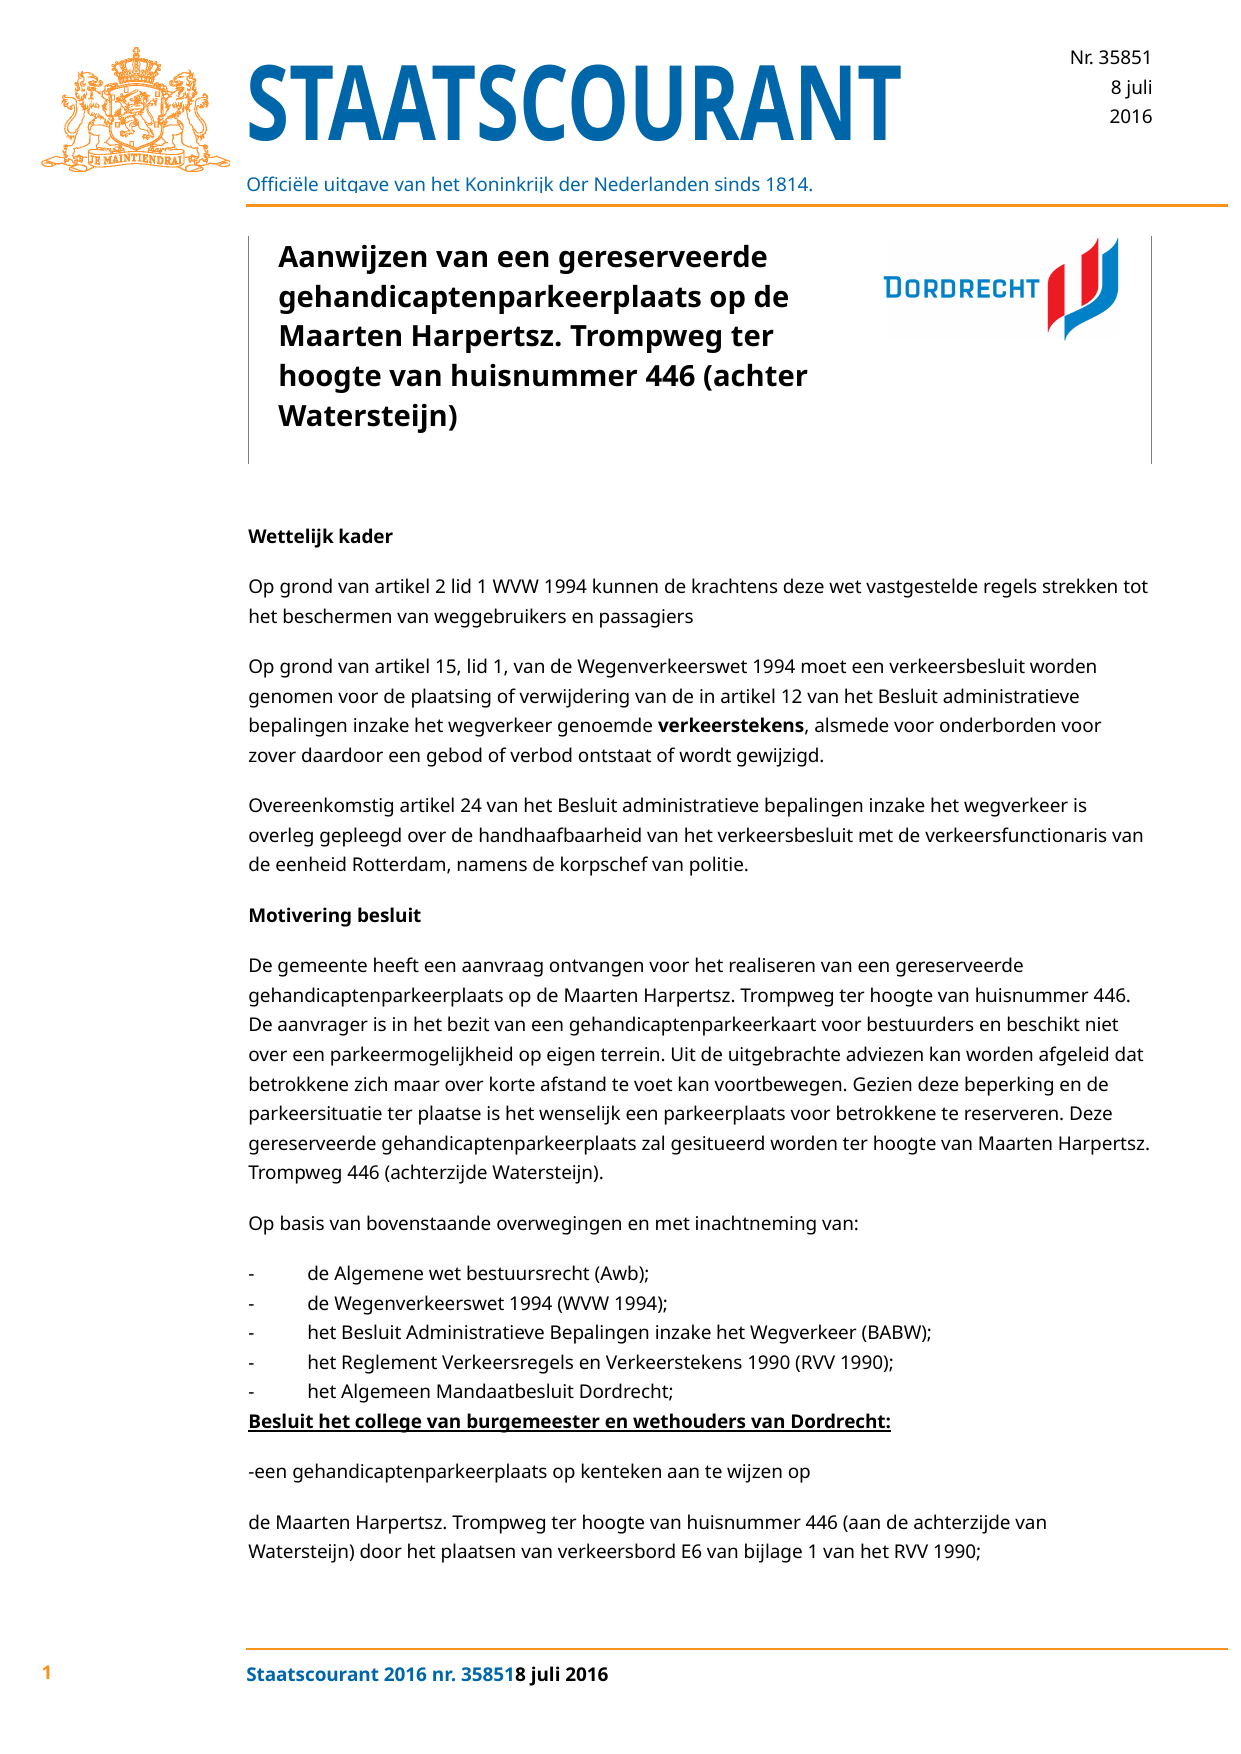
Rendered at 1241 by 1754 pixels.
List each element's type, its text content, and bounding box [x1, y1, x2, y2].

list de Algemene wet bestuursrecht (Awb); [248, 1260, 1152, 1286]
text Besluit het college van burgemeester en wethouders van Dordrecht: [248, 1408, 1152, 1434]
table_header Aanwijzen van een gereserveerde gehandicaptenparkeerplaats op de Maarten Harpertsz. Trompweg ter hoogte van huisnummer 446 (achter Watersteijn) [249, 236, 850, 464]
picture [882, 236, 1119, 341]
list het Besluit Administratieve Bepalingen inzake het Wegverkeer (BABW); [248, 1319, 1152, 1345]
text Op grond van artikel 15, lid 1, van de Wegenverkeerswet 1994 moet een verkeersbesluit worden genomen voor de plaatsing of verwijdering van de in artikel 12 van het Besluit administratieve bepalingen inzake het wegverkeer genoemde verkeerstekens, alsmede voor onderborden voor zover daardoor een gebod of verbod ontstaat of wordt gewijzigd. [248, 653, 1152, 768]
list het Algemeen Mandaatbesluit Dordrecht; [248, 1379, 1152, 1404]
text de Maarten Harpertsz. Trompweg ter hoogte van huisnummer 446 (aan de achterzijde van Watersteijn) door het plaatsen van verkeersbord E6 van bijlage 1 van het RVV 1990; [248, 1509, 1152, 1564]
text Overeenkomstig artikel 24 van het Besluit administratieve bepalingen inzake het wegverkeer is overleg gepleegd over de handhaafbaarheid van het verkeersbesluit met de verkeersfunctionaris van de eenheid Rotterdam, namens de korpschef van politie. [248, 792, 1152, 877]
text De gemeente heeft een aanvraag ontvangen voor het realiseren van een gereserveerde gehandicaptenparkeerplaats op de Maarten Harpertsz. Trompweg ter hoogte van huisnummer 446. De aanvrager is in het bezit van een gehandicaptenparkeerkaart voor bestuurders en beschikt niet over een parkeermogelijkheid op eigen terrein. Uit de uitgebrachte adviezen kan worden afgeleid dat betrokkene zich maar over korte afstand te voet kan voortbewegen. Gezien deze beperking en de parkeersituatie ter plaatse is het wenselijk een parkeerplaats voor betrokkene te reserveren. Deze gereserveerde gehandicaptenparkeerplaats zal gesitueerd worden ter hoogte van Maarten Harpertsz. Trompweg 446 (achterzijde Watersteijn). [248, 952, 1152, 1185]
table_header [850, 236, 1151, 464]
picture [41, 47, 231, 172]
list de Wegenverkeerswet 1994 (WVW 1994); [248, 1290, 1152, 1316]
text Motivering besluit [248, 902, 1152, 928]
text -een gehandicaptenparkeerplaats op kenteken aan te wijzen op [248, 1459, 1152, 1484]
text Wettelijk kader [248, 523, 1152, 549]
list het Reglement Verkeersregels en Verkeerstekens 1990 (RVV 1990); [248, 1349, 1152, 1375]
text Op grond van artikel 2 lid 1 WVW 1994 kunnen de krachtens deze wet vastgestelde regels strekken tot het beschermen van weggebruikers en passagiers [248, 573, 1152, 629]
text Op basis van bovenstaande overwegingen en met inachtneming van: [248, 1210, 1152, 1236]
